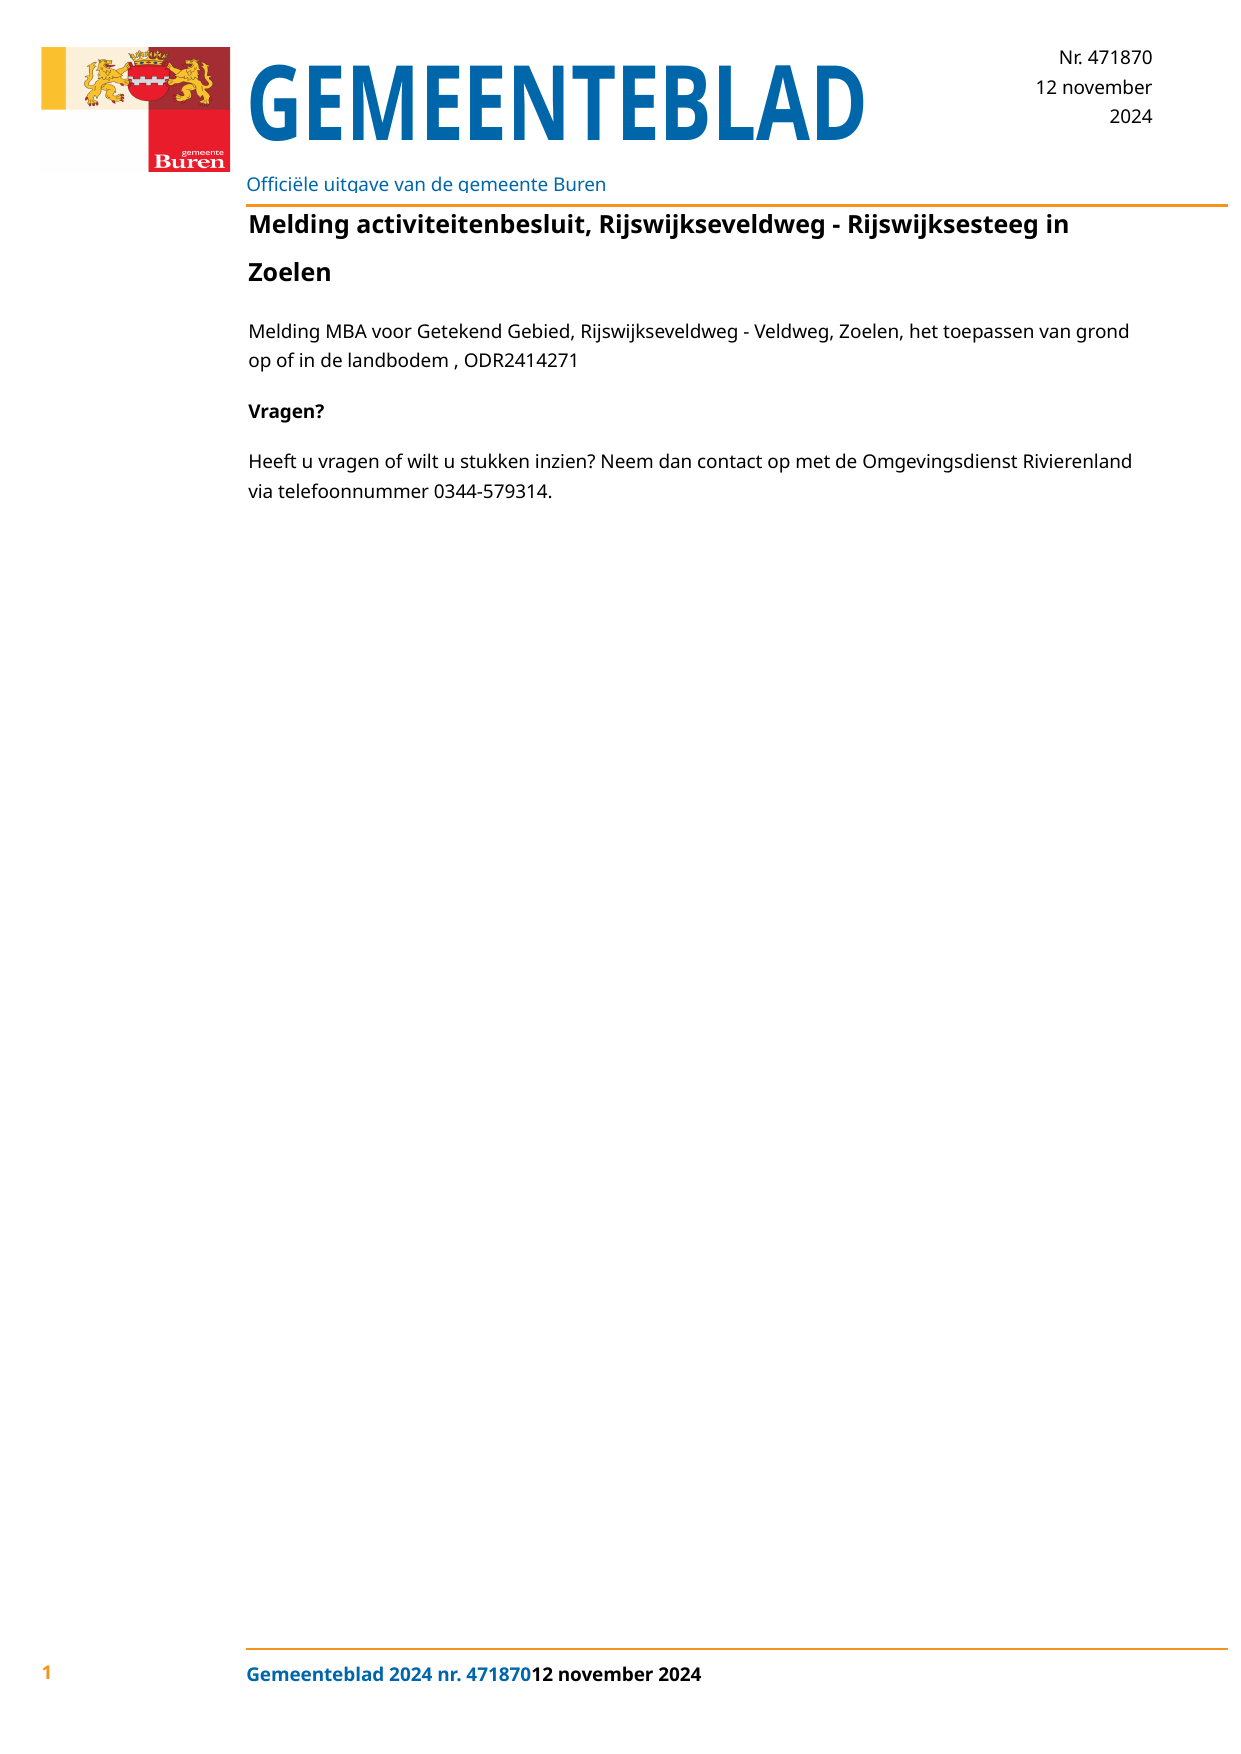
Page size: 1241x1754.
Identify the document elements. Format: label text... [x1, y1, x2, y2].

text Heeft u vragen of wilt u stukken inzien? Neem dan contact op met de Omgevingsdienst Rivierenland via telefoonnummer 0344-579314. [248, 448, 1152, 504]
text Melding MBA voor Getekend Gebied, Rijswijkseveldweg - Veldweg, Zoelen, het toepassen van grond op of in de landbodem , ODR2414271 [248, 318, 1152, 373]
picture [41, 47, 231, 172]
text Vragen? [248, 398, 1152, 424]
text Melding activiteitenbesluit, Rijswijkseveldweg - Rijswijksesteeg in Zoelen [248, 207, 1152, 288]
